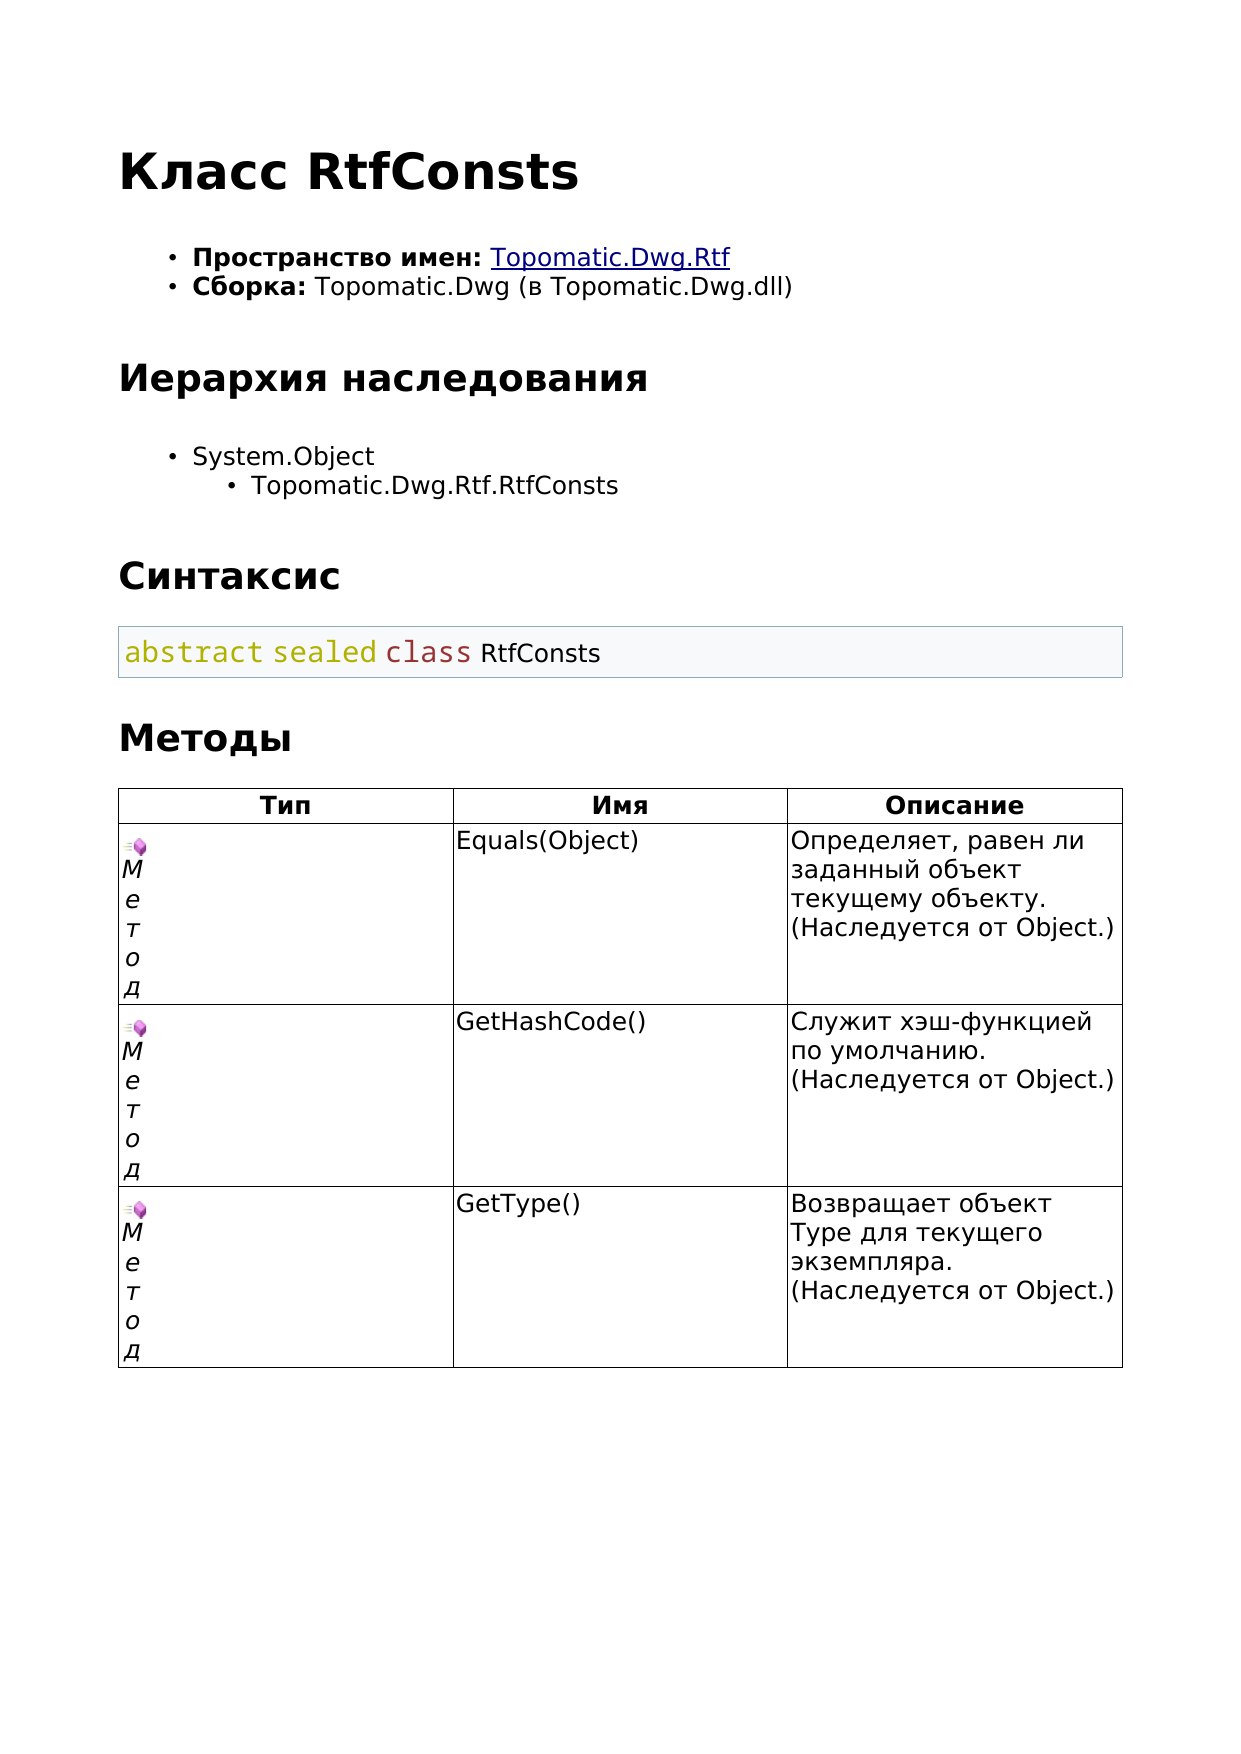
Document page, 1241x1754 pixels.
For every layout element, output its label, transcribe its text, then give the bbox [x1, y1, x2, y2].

table_cell GetHashCode() [454, 1005, 787, 1186]
subtitle Иерархия наследования [118, 356, 1122, 400]
table_cell [119, 1005, 453, 1186]
picture [121, 1020, 147, 1037]
table_cell Equals(Object) [454, 824, 787, 1004]
table_cell Возвращает объект Type для текущего экземпляра. (Наследуется от Object.) [788, 1187, 1122, 1367]
table_header Описание [788, 789, 1122, 823]
table_cell [119, 1187, 453, 1367]
list System.Object [177, 442, 1122, 471]
table_cell Определяет, равен ли заданный объект текущему объекту. (Наследуется от Object.) [788, 824, 1122, 1004]
list Сборка: Topomatic.Dwg (в Topomatic.Dwg.dll) [177, 272, 1122, 302]
table_header abstract sealed class RtfConsts [119, 627, 1122, 677]
table_cell Служит хэш-функцией по умолчанию. (Наследуется от Object.) [788, 1005, 1122, 1186]
list Пространство имен: Topomatic.Dwg.Rtf [177, 243, 1122, 272]
table_cell GetType() [454, 1187, 787, 1367]
subtitle Синтаксис [118, 554, 1122, 598]
picture [121, 838, 147, 856]
subtitle Класс RtfConsts [118, 143, 1122, 201]
table_cell [119, 824, 453, 1004]
table_header Имя [454, 789, 787, 823]
picture [121, 1201, 147, 1219]
subtitle Методы [118, 717, 1122, 761]
list Topomatic.Dwg.Rtf.RtfConsts [236, 471, 1122, 500]
table_header Тип [119, 789, 453, 823]
